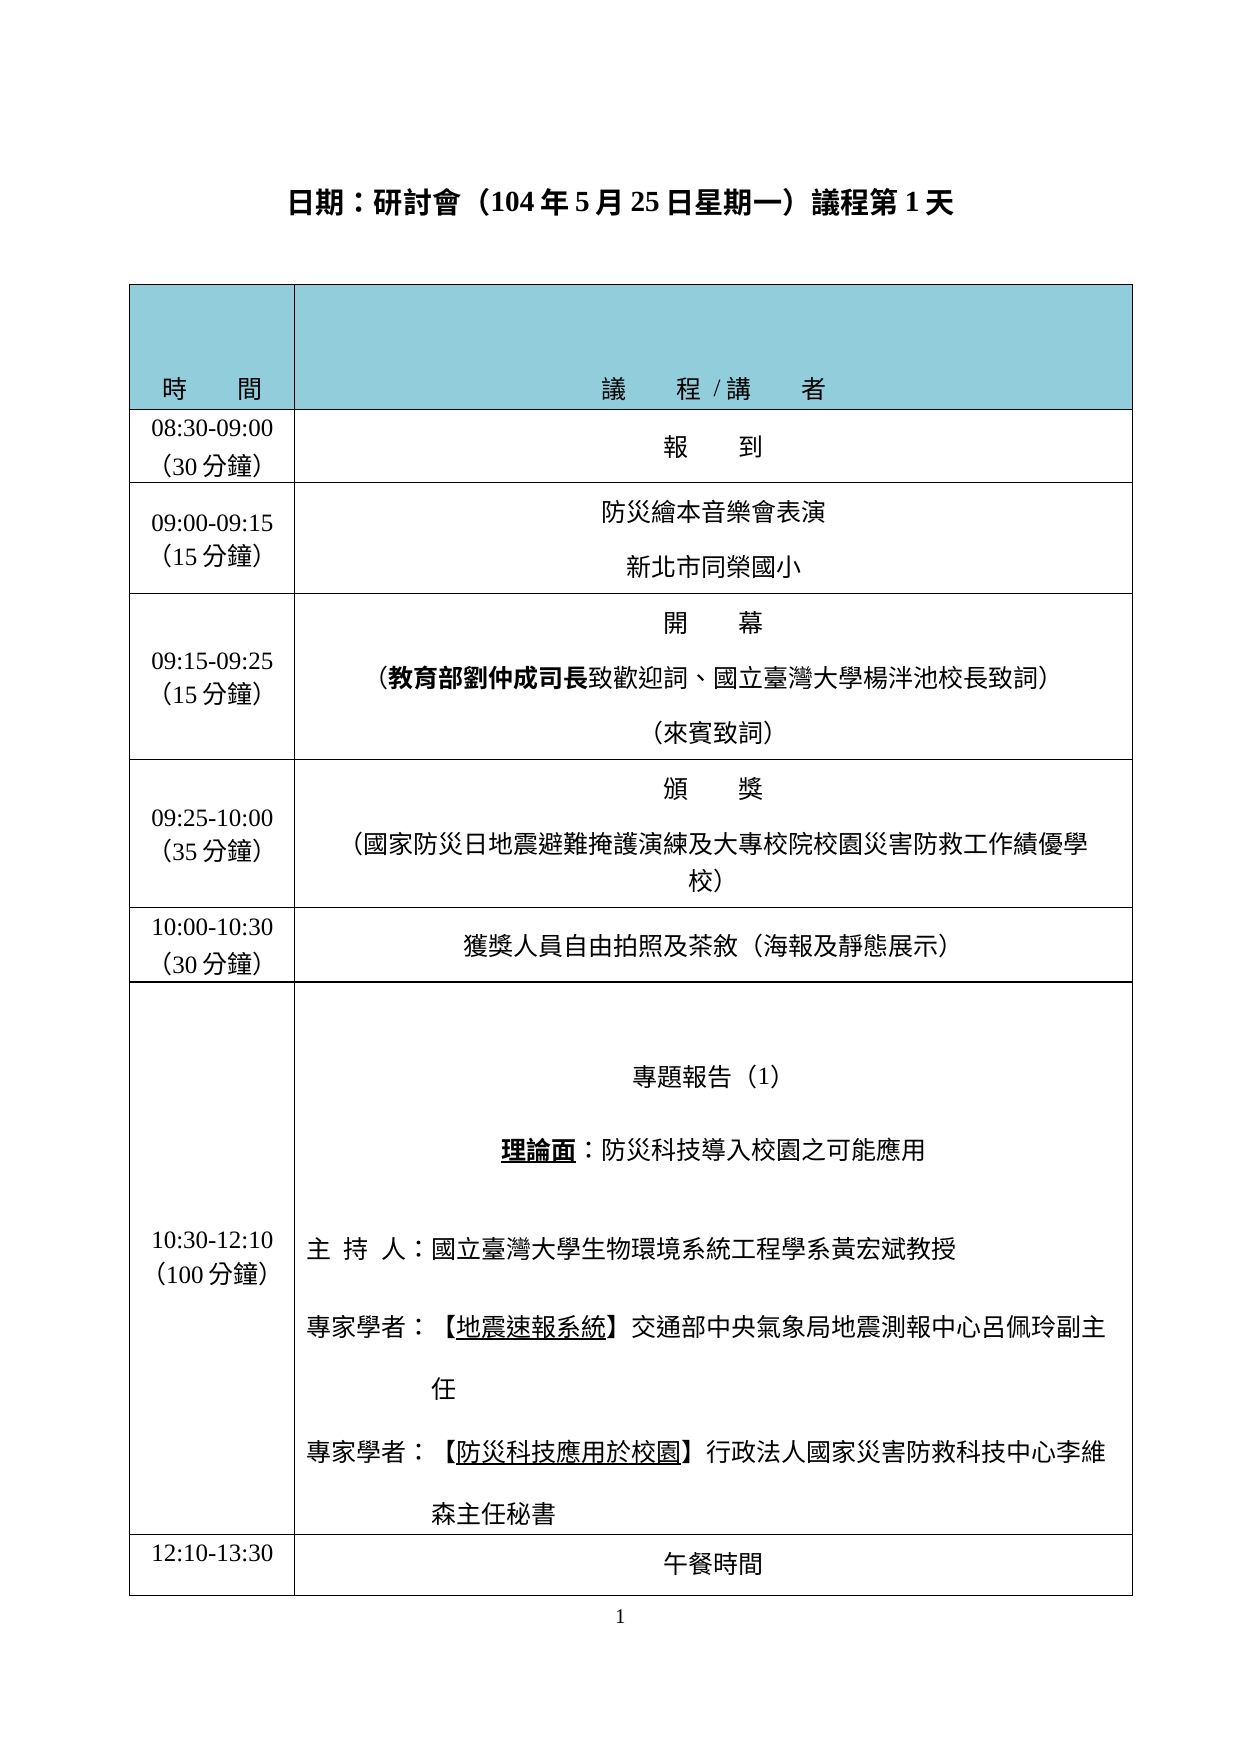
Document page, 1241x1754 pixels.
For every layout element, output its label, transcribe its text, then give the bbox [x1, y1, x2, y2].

table_cell 10:00-10:30 （30分鐘） [130, 908, 294, 981]
table_header 議 程 / 講 者 [295, 285, 1132, 409]
table_cell 防災繪本音樂會表演 新北市同榮國小 [295, 483, 1132, 593]
table_cell 09:00-09:15 （15分鐘） [130, 483, 294, 593]
table_cell 12:10-13:30 [130, 1535, 294, 1595]
table_cell 09:15-09:25 （15分鐘） [130, 594, 294, 759]
table_cell 獲獎人員自由拍照及茶敘（海報及靜態展示） [295, 908, 1132, 981]
table_cell 專題報告（1） 理論面：防災科技導入校園之可能應用 主 持 人：國立臺灣大學生物環境系統工程學系黃宏斌教授 專家學者：【地震速報系統】交通部中央氣象局地震測報中心呂佩玲副主任 專家學者：【防災科技應用於校園】行政法人國家災害防救科技中心李維森主任秘書 [295, 983, 1132, 1534]
table_header 時 間 [130, 285, 294, 409]
table_cell 開 幕 （教育部劉仲成司長致歡迎詞、國立臺灣大學楊泮池校長致詞） （來賓致詞） [295, 594, 1132, 759]
table_cell 午餐時間 [295, 1535, 1132, 1595]
table_cell 10:30-12:10 （100分鐘） [130, 983, 294, 1534]
text 日期：研討會（104年5月25日星期一）議程第1天 [118, 159, 1122, 221]
table_cell 08:30-09:00 （30分鐘） [130, 410, 294, 482]
table_cell 報 到 [295, 410, 1132, 482]
table_cell 頒 獎 （國家防災日地震避難掩護演練及大專校院校園災害防救工作績優學校） [295, 760, 1132, 907]
table_cell 09:25-10:00 （35分鐘） [130, 760, 294, 907]
